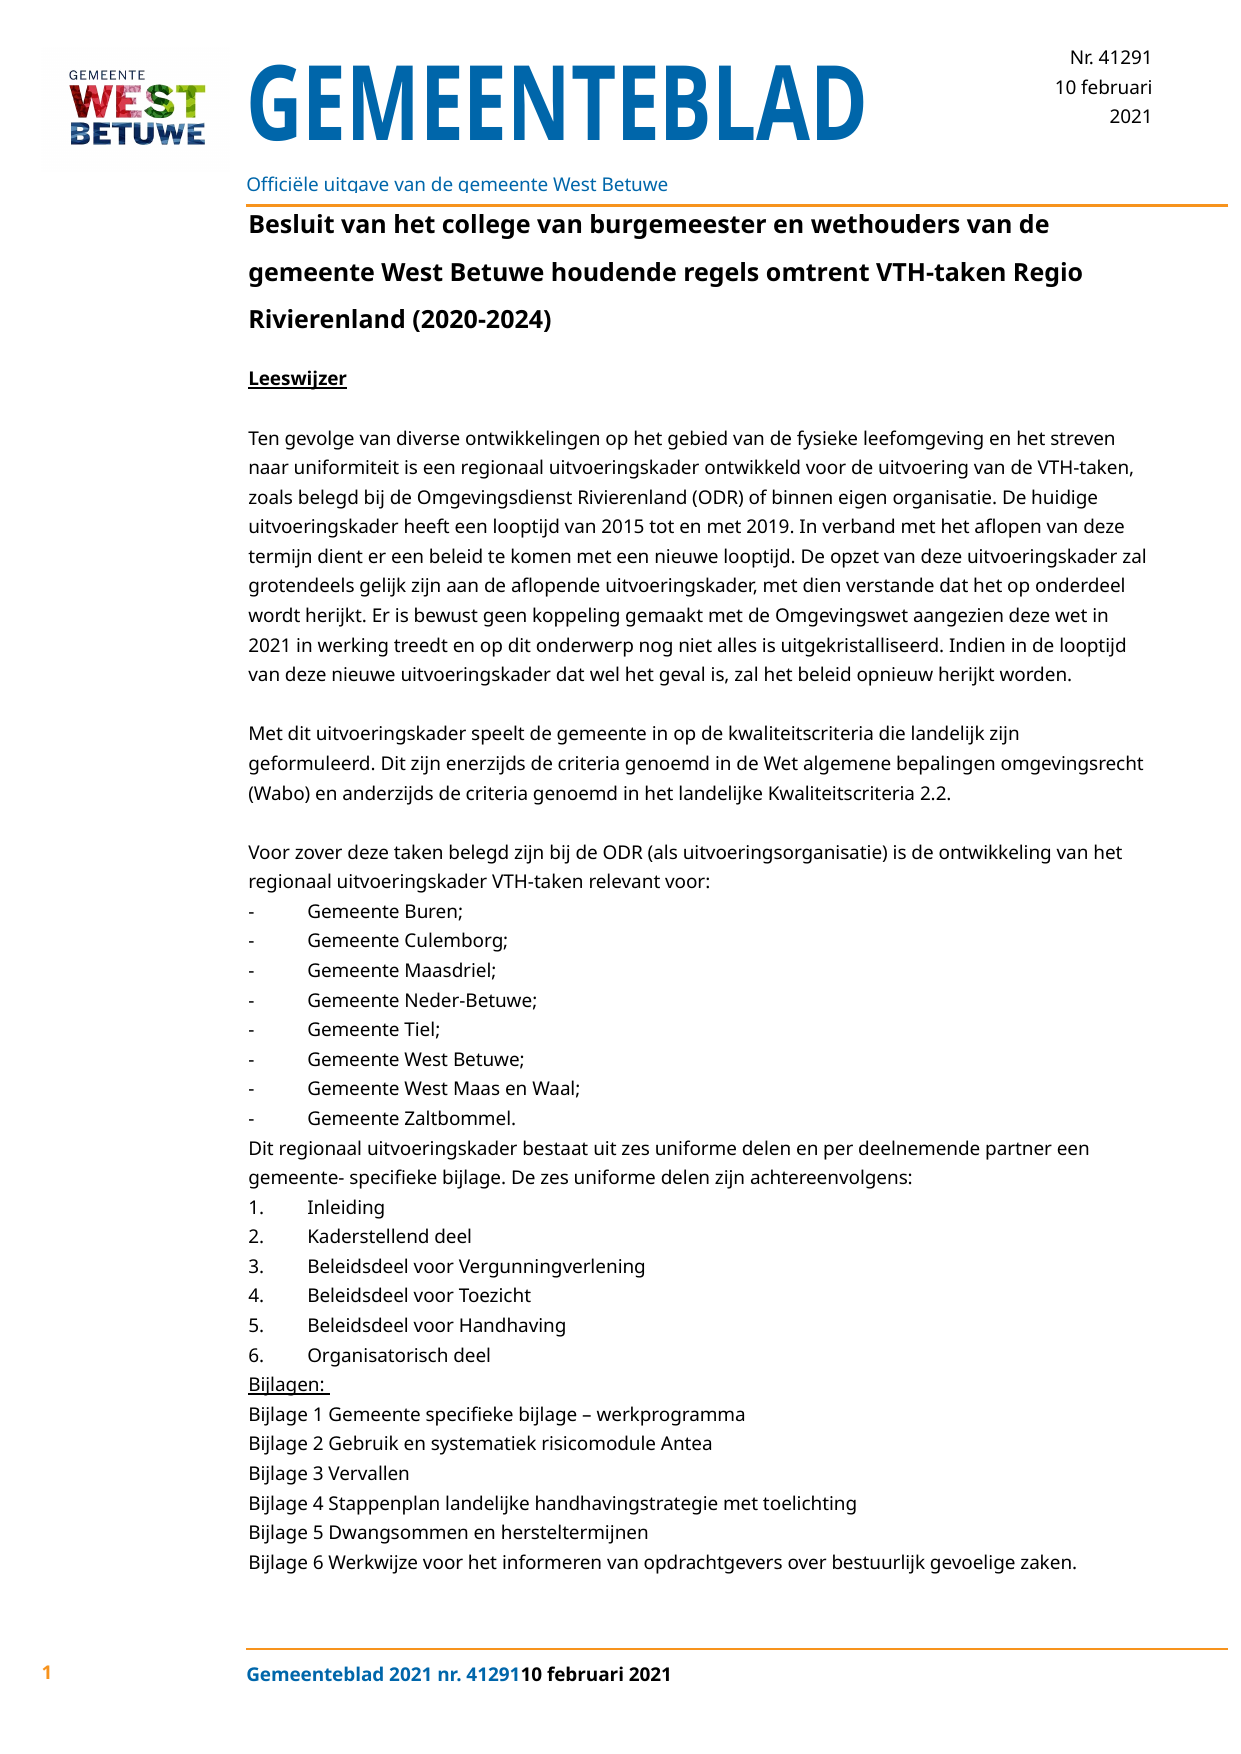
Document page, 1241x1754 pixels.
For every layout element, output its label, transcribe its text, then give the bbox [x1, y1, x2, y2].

list Gemeente West Maas en Waal; [248, 1076, 1152, 1101]
text Leeswijzer [248, 366, 1152, 391]
text Dit regionaal uitvoeringskader bestaat uit zes uniforme delen en per deelnemende partner een gemeente- specifieke bijlage. De zes uniforme delen zijn achtereenvolgens: [248, 1135, 1152, 1190]
list Gemeente Neder-Betuwe; [248, 987, 1152, 1012]
text Bijlage 4 Stappenplan landelijke handhavingstrategie met toelichting [248, 1490, 1152, 1515]
text Bijlage 6 Werkwijze voor het informeren van opdrachtgevers over bestuurlijk gevoelige zaken. [248, 1549, 1152, 1574]
list Beleidsdeel voor Vergunningverlening [248, 1253, 1152, 1279]
list Gemeente Buren; [248, 898, 1152, 924]
text Bijlage 1 Gemeente specifieke bijlage – werkprogramma [248, 1401, 1152, 1427]
text Bijlage 3 Vervallen [248, 1460, 1152, 1486]
text Bijlagen: [248, 1371, 1152, 1397]
list Gemeente Tiel; [248, 1016, 1152, 1042]
list Gemeente Maasdriel; [248, 957, 1152, 983]
text Bijlage 5 Dwangsommen en hersteltermijnen [248, 1519, 1152, 1545]
list Beleidsdeel voor Handhaving [248, 1312, 1152, 1338]
text Met dit uitvoeringskader speelt de gemeente in op de kwaliteitscriteria die landelijk zijn geformuleerd. Dit zijn enerzijds de criteria genoemd in de Wet algemene bepalingen omgevingsrecht (Wabo) en anderzijds de criteria genoemd in het landelijke Kwaliteitscriteria 2.2. [248, 721, 1152, 805]
list Kaderstellend deel [248, 1223, 1152, 1249]
text Besluit van het college van burgemeester en wethouders van de gemeente West Betuwe houdende regels omtrent VTH-taken Regio Rivierenland (2020-2024) [248, 207, 1152, 336]
text Voor zover deze taken belegd zijn bij de ODR (als uitvoeringsorganisatie) is de ontwikkeling van het regionaal uitvoeringskader VTH-taken relevant voor: [248, 839, 1152, 894]
text Ten gevolge van diverse ontwikkelingen op het gebied van de fysieke leefomgeving en het streven naar uniformiteit is een regionaal uitvoeringskader ontwikkeld voor de uitvoering van de VTH-taken, zoals belegd bij de Omgevingsdienst Rivierenland (ODR) of binnen eigen organisatie. De huidige uitvoeringskader heeft een looptijd van 2015 tot en met 2019. In verband met het aflopen van deze termijn dient er een beleid te komen met een nieuwe looptijd. De opzet van deze uitvoeringskader zal grotendeels gelijk zijn aan de aflopende uitvoeringskader, met dien verstande dat het op onderdeel wordt herijkt. Er is bewust geen koppeling gemaakt met de Omgevingswet aangezien deze wet in 2021 in werking treedt en op dit onderwerp nog niet alles is uitgekristalliseerd. Indien in de looptijd van deze nieuwe uitvoeringskader dat wel het geval is, zal het beleid opnieuw herijkt worden. [248, 425, 1152, 687]
list Organisatorisch deel [248, 1342, 1152, 1367]
text Bijlage 2 Gebruik en systematiek risicomodule Antea [248, 1431, 1152, 1456]
list Beleidsdeel voor Toezicht [248, 1283, 1152, 1308]
list Gemeente Culemborg; [248, 928, 1152, 953]
list Gemeente West Betuwe; [248, 1046, 1152, 1072]
picture [41, 47, 231, 172]
list Inleiding [248, 1194, 1152, 1219]
list Gemeente Zaltbommel. [248, 1105, 1152, 1131]
